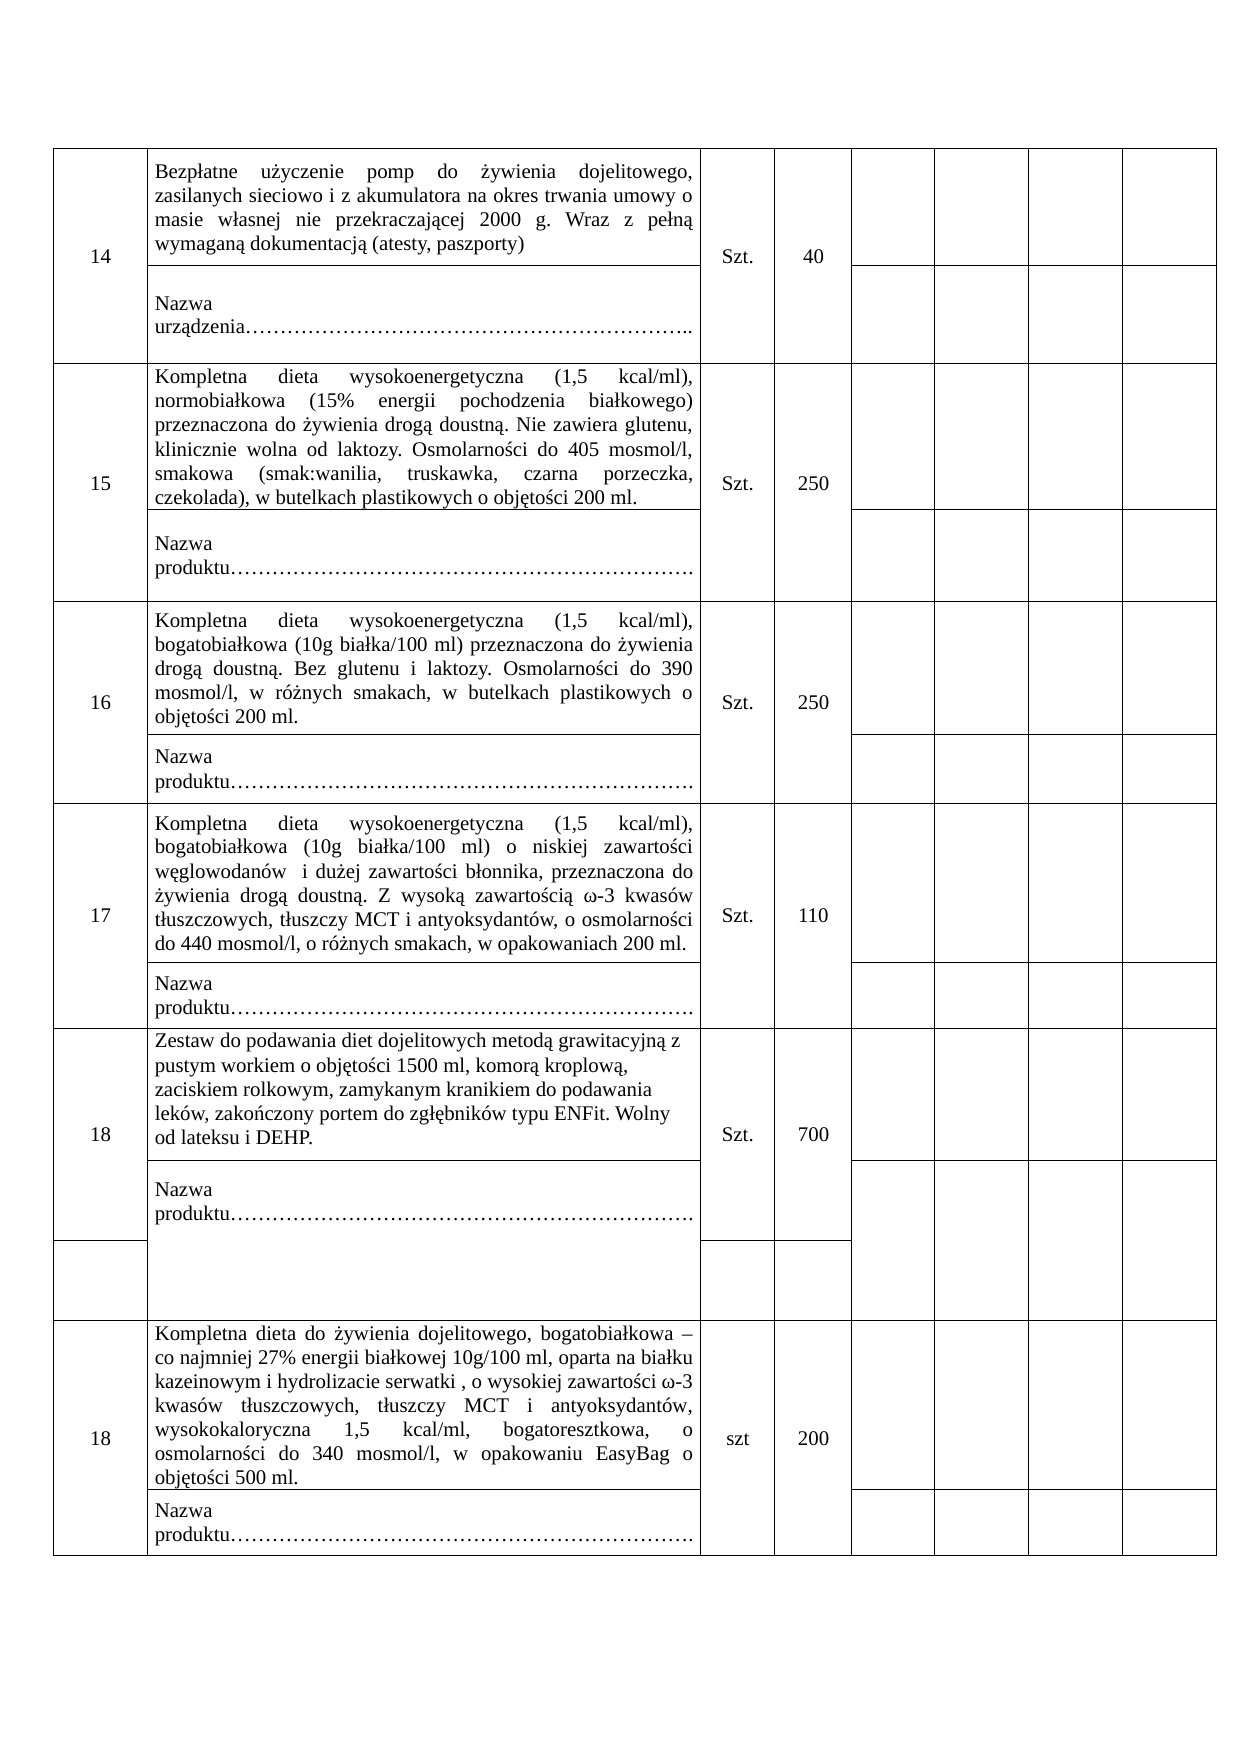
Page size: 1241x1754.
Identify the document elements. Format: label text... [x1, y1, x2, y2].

table_cell [852, 1029, 934, 1160]
table_cell Kompletna dieta do żywienia dojelitowego, bogatobiałkowa – co najmniej 27% energii białkowej 10g/100 ml, oparta na białku kazeinowym i hydrolizacie serwatki , o wysokiej zawartości ω-3 kwasów tłuszczowych, tłuszczy MCT i antyoksydantów, wysokokaloryczna 1,5 kcal/ml, bogatoresztkowa, o osmolarności do 340 mosmol/l, w opakowaniu EasyBag o objętości 500 ml. [148, 1321, 700, 1489]
table_cell [1029, 804, 1122, 962]
table_cell 16 [54, 602, 147, 802]
table_cell [701, 1241, 774, 1319]
table_cell [1029, 1029, 1122, 1160]
table_cell [1123, 602, 1216, 734]
table_cell [935, 963, 1028, 1027]
table_cell [935, 364, 1028, 509]
table_cell [852, 963, 934, 1027]
table_cell [852, 149, 934, 265]
table_cell [852, 735, 934, 802]
table_cell [1123, 1029, 1216, 1160]
table_cell [852, 364, 934, 509]
table_cell [935, 510, 1028, 601]
table_cell [1123, 510, 1216, 601]
table_cell [1029, 1321, 1122, 1489]
table_cell [1123, 266, 1216, 363]
table_cell 40 [775, 149, 851, 363]
table_cell 700 [775, 1029, 851, 1240]
table_cell [1123, 149, 1216, 265]
table_cell [1123, 364, 1216, 509]
table_cell 250 [775, 602, 851, 802]
table_cell Bezpłatne użyczenie pomp do żywienia dojelitowego, zasilanych sieciowo i z akumulatora na okres trwania umowy o masie własnej nie przekraczającej 2000 g. Wraz z pełną wymaganą dokumentacją (atesty, paszporty) [148, 149, 700, 265]
table_cell [852, 804, 934, 962]
table_cell 15 [54, 364, 147, 601]
table_cell Nazwa produktu…………………………………………………………. [148, 1490, 700, 1555]
table_cell [1029, 963, 1122, 1027]
table_cell Szt. [701, 804, 774, 1027]
table_cell 18 [54, 1321, 147, 1555]
table_cell [1029, 1161, 1122, 1240]
table_cell [1029, 266, 1122, 363]
table_cell [852, 1321, 934, 1489]
table_cell [1123, 1161, 1216, 1240]
table_cell 18 [54, 1029, 147, 1240]
table_cell 110 [775, 804, 851, 1027]
table_cell [54, 1241, 147, 1319]
table_cell [1123, 735, 1216, 802]
table_cell Nazwa produktu…………………………………………………………. [148, 963, 700, 1027]
table_cell [1123, 1321, 1216, 1489]
table_cell [1029, 149, 1122, 265]
table_cell Zestaw do podawania diet dojelitowych metodą grawitacyjną z pustym workiem o objętości 1500 ml, komorą kroplową, zaciskiem rolkowym, zamykanym kranikiem do podawania leków, zakończony portem do zgłębników typu ENFit. Wolny od lateksu i DEHP. [148, 1029, 700, 1160]
table_cell [935, 1490, 1028, 1555]
table_cell [1123, 1240, 1216, 1319]
table_cell 14 [54, 149, 147, 363]
table_cell Nazwa produktu…………………………………………………………. [148, 735, 700, 802]
table_cell [852, 266, 934, 363]
table_cell [935, 266, 1028, 363]
table_cell [1029, 364, 1122, 509]
table_cell Kompletna dieta wysokoenergetyczna (1,5 kcal/ml), normobiałkowa (15% energii pochodzenia białkowego) przeznaczona do żywienia drogą doustną. Nie zawiera glutenu, klinicznie wolna od laktozy. Osmolarności do 405 mosmol/l, smakowa (smak:wanilia, truskawka, czarna porzeczka, czekolada), w butelkach plastikowych o objętości 200 ml. [148, 364, 700, 509]
table_cell [852, 1161, 934, 1240]
table_cell szt [701, 1321, 774, 1555]
table_cell [1123, 804, 1216, 962]
table_cell [935, 735, 1028, 802]
table_cell 200 [775, 1321, 851, 1555]
table_cell [935, 1161, 1028, 1240]
table_cell [1029, 510, 1122, 601]
table_cell Nazwa urządzenia……………………………………………………….. [148, 266, 700, 363]
table_cell [1029, 1240, 1122, 1319]
table_cell Szt. [701, 364, 774, 601]
table_cell [852, 510, 934, 601]
table_cell Szt. [701, 602, 774, 802]
table_cell [1123, 963, 1216, 1027]
table_cell 250 [775, 364, 851, 601]
table_cell [1029, 1490, 1122, 1555]
table_cell [935, 804, 1028, 962]
table_cell Szt. [701, 1029, 774, 1240]
table_cell [935, 1029, 1028, 1160]
table_cell [935, 602, 1028, 734]
table_cell [852, 1240, 934, 1319]
table_cell [935, 149, 1028, 265]
table_cell [852, 602, 934, 734]
table_cell Nazwa produktu…………………………………………………………. [148, 510, 700, 601]
table_cell Kompletna dieta wysokoenergetyczna (1,5 kcal/ml), bogatobiałkowa (10g białka/100 ml) przeznaczona do żywienia drogą doustną. Bez glutenu i laktozy. Osmolarności do 390 mosmol/l, w różnych smakach, w butelkach plastikowych o objętości 200 ml. [148, 602, 700, 734]
table_cell [935, 1240, 1028, 1319]
table_cell [1029, 602, 1122, 734]
table_cell [775, 1241, 851, 1319]
table_cell Nazwa produktu…………………………………………………………. [148, 1161, 700, 1240]
table_cell 17 [54, 804, 147, 1027]
table_cell [148, 1240, 700, 1319]
table_cell [1029, 735, 1122, 802]
table_cell [1123, 1490, 1216, 1555]
table_cell [935, 1321, 1028, 1489]
table_cell Szt. [701, 149, 774, 363]
table_cell [852, 1490, 934, 1555]
table_cell Kompletna dieta wysokoenergetyczna (1,5 kcal/ml), bogatobiałkowa (10g białka/100 ml) o niskiej zawartości węglowodanów i dużej zawartości błonnika, przeznaczona do żywienia drogą doustną. Z wysoką zawartością ω-3 kwasów tłuszczowych, tłuszczy MCT i antyoksydantów, o osmolarności do 440 mosmol/l, o różnych smakach, w opakowaniach 200 ml. [148, 804, 700, 962]
